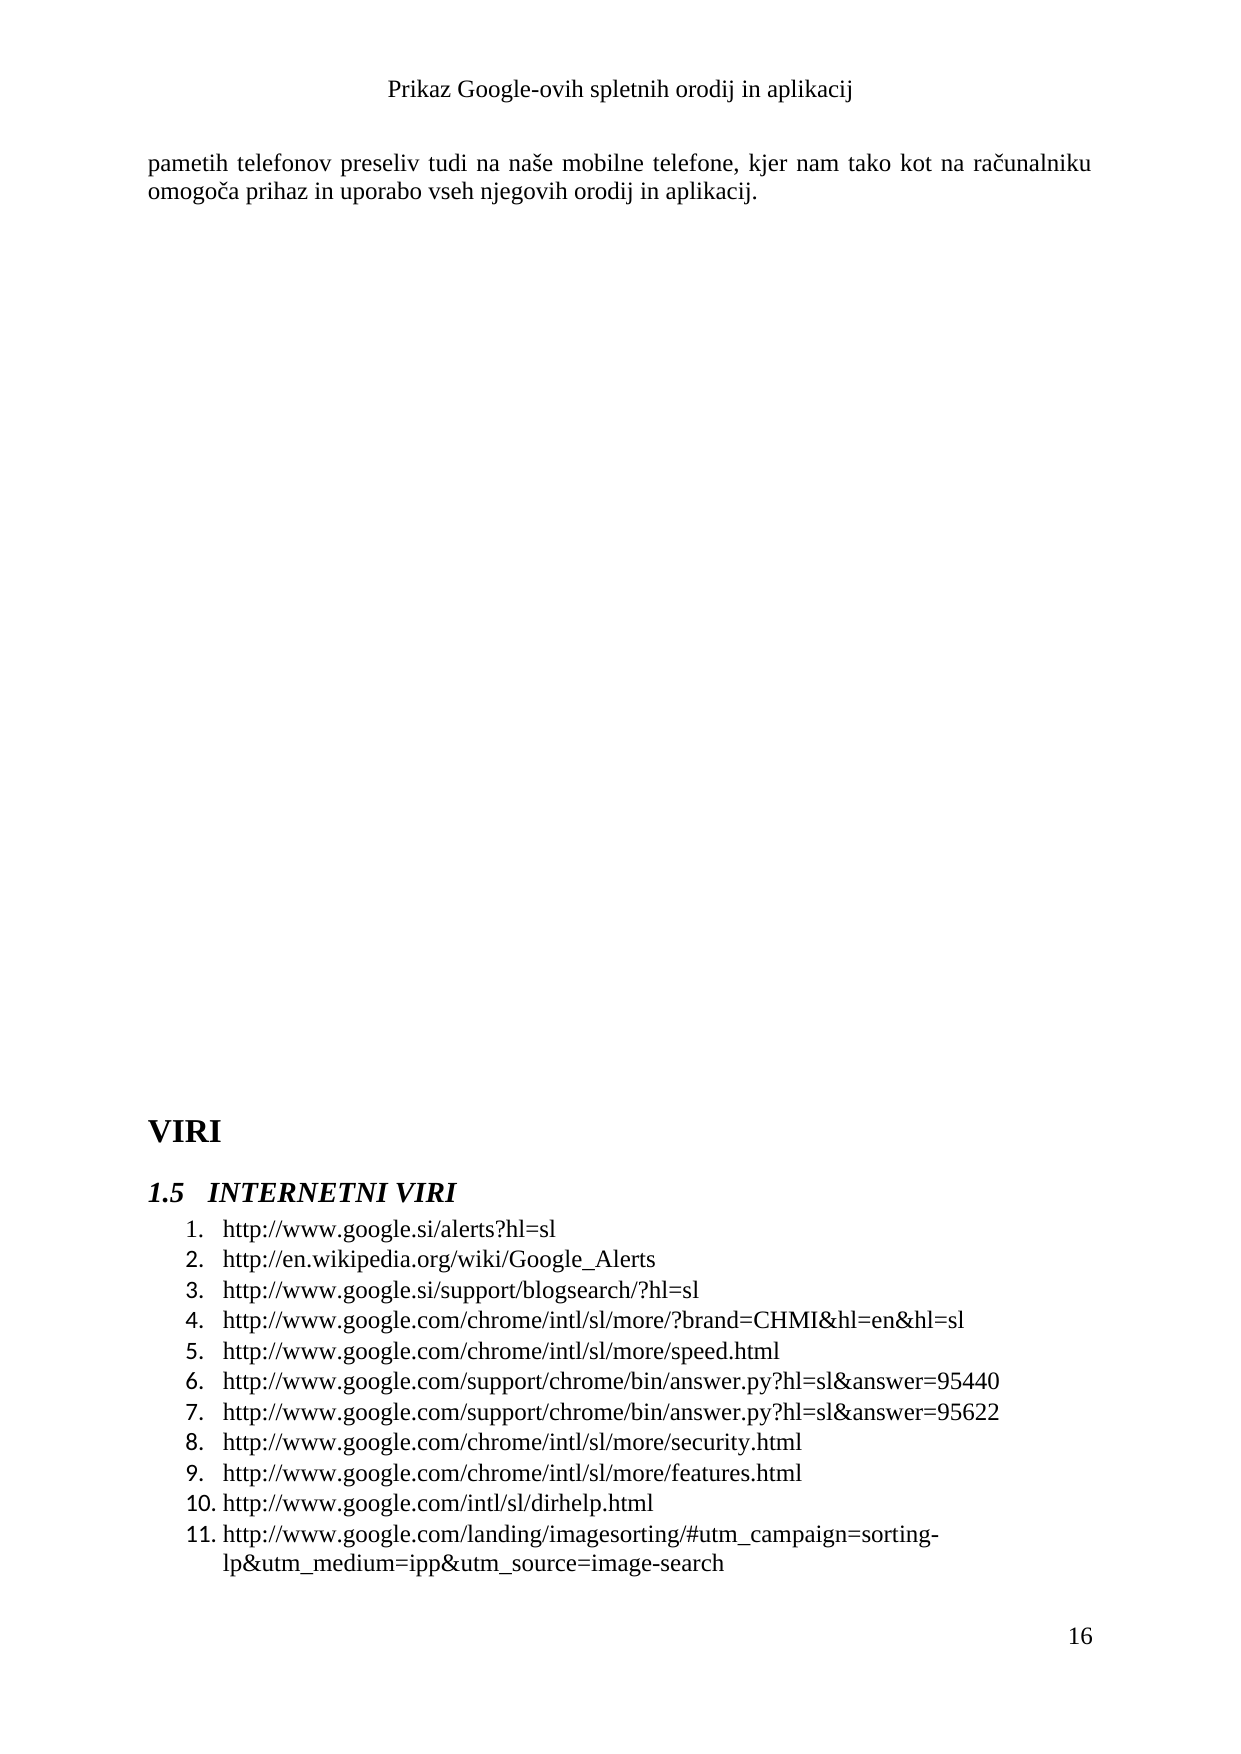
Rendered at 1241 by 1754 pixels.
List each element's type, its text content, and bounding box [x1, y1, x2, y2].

list http://www.google.com/support/chrome/bin/answer.py?hl=sl&answer=95440 [185, 1365, 1093, 1396]
list http://www.google.com/chrome/intl/sl/more/features.html [185, 1457, 1093, 1487]
list http://www.google.com/intl/sl/dirhelp.html [185, 1487, 1093, 1518]
subtitle VIRI [148, 1111, 1093, 1150]
list http://www.google.com/chrome/intl/sl/more/?brand=CHMI&hl=en&hl=sl [185, 1304, 1093, 1335]
list http://www.google.com/landing/imagesorting/#utm_campaign=sorting-lp&utm_medium=ipp&utm_source=image-search [185, 1518, 1093, 1577]
list http://www.google.si/alerts?hl=sl [185, 1214, 1093, 1243]
subtitle INTERNETNI VIRI [148, 1175, 1093, 1208]
list http://www.google.si/support/blogsearch/?hl=sl [185, 1274, 1093, 1304]
list http://www.google.com/support/chrome/bin/answer.py?hl=sl&answer=95622 [185, 1396, 1093, 1426]
list http://en.wikipedia.org/wiki/Google_Alerts [185, 1243, 1093, 1274]
list http://www.google.com/chrome/intl/sl/more/speed.html [185, 1335, 1093, 1365]
text pametih telefonov preseliv tudi na naše mobilne telefone, kjer nam tako kot na računalniku omogoča prihaz in uporabo vseh njegovih orodij in aplikacij. [148, 148, 1093, 205]
list http://www.google.com/chrome/intl/sl/more/security.html [185, 1426, 1093, 1457]
